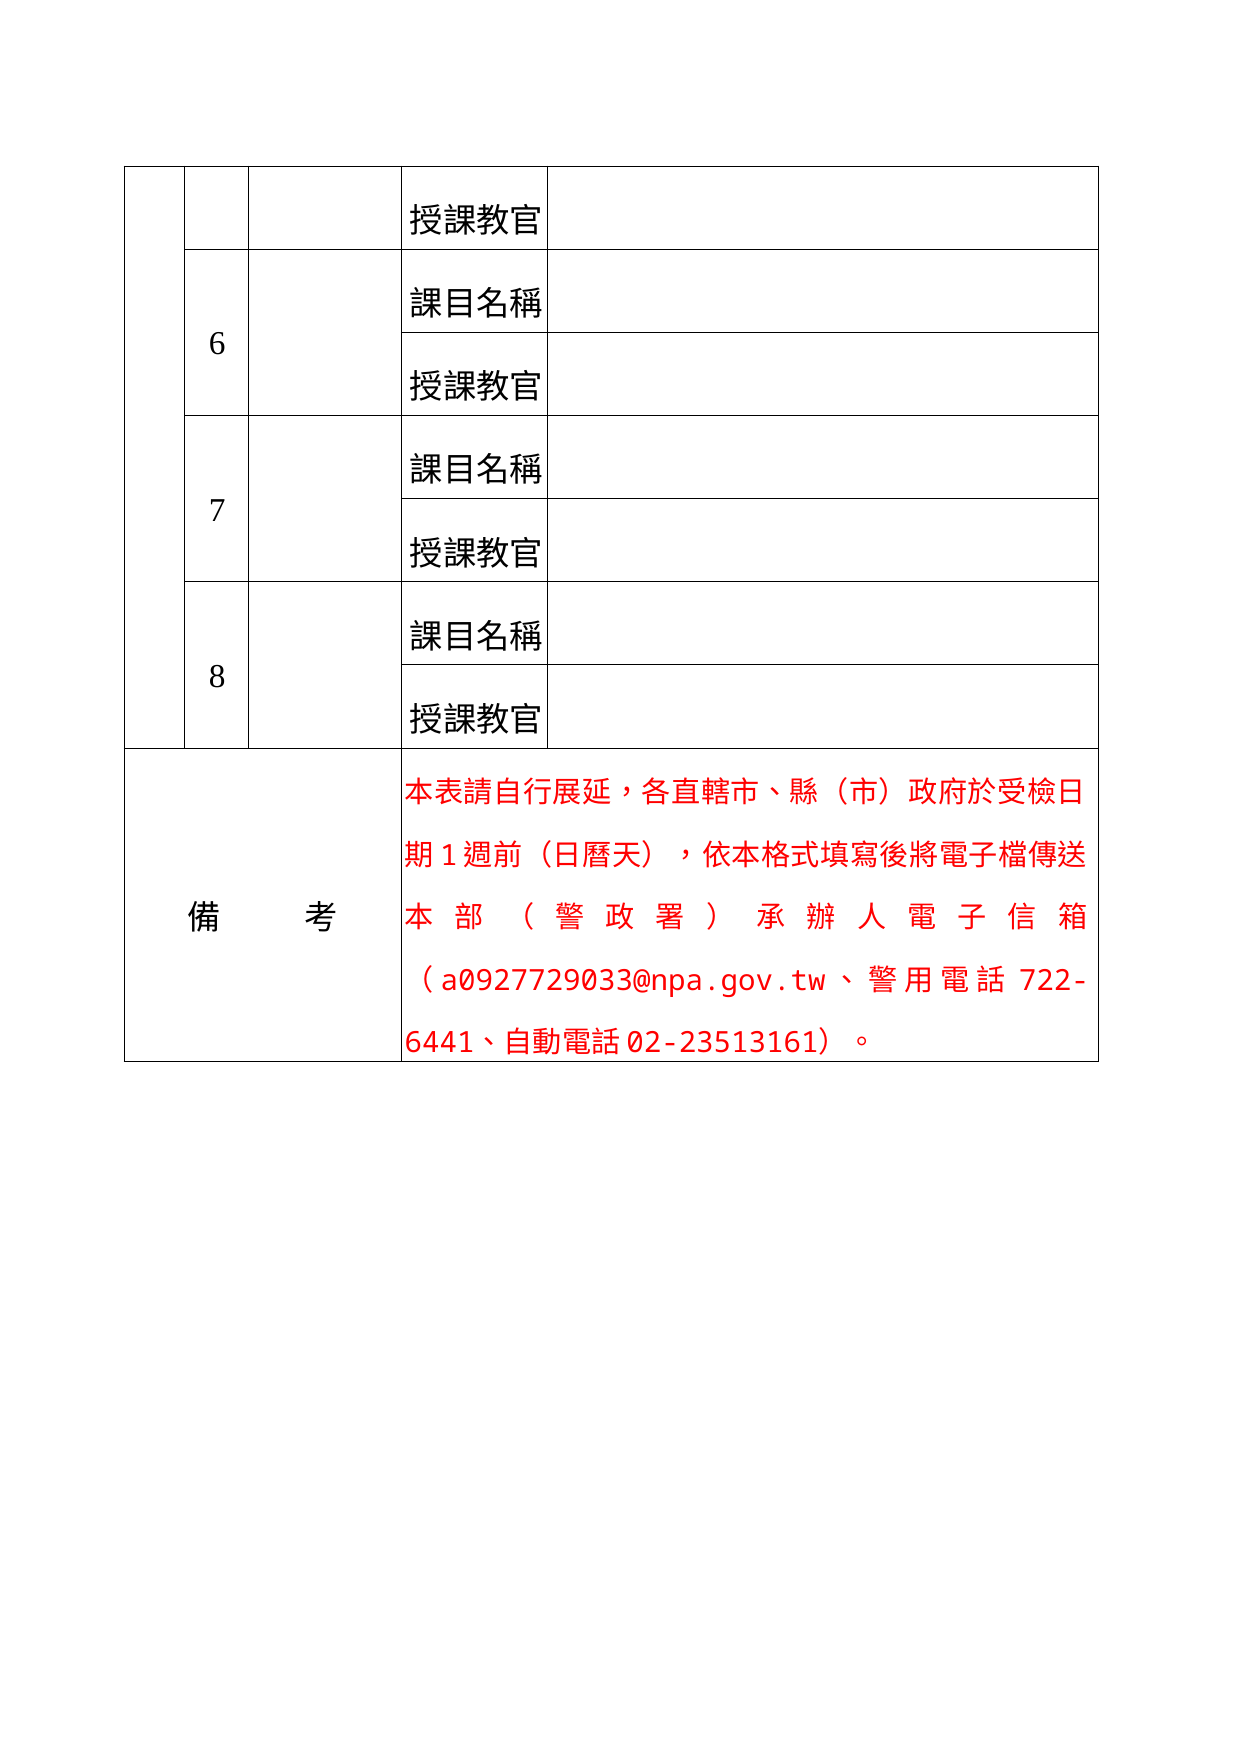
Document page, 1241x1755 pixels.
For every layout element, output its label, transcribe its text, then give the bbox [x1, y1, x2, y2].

table_cell 課目名稱 [402, 416, 547, 498]
table_cell 備 考 [125, 749, 401, 1061]
table_cell 課目名稱 [402, 250, 547, 332]
table_cell [125, 167, 184, 747]
table_cell 8 [185, 582, 248, 747]
table_cell [249, 250, 401, 415]
table_cell [548, 665, 1098, 747]
table_cell [548, 499, 1098, 581]
table_cell [548, 333, 1098, 415]
table_cell [548, 416, 1098, 498]
table_cell 授課教官 [402, 333, 547, 415]
table_cell [249, 416, 401, 581]
table_cell [548, 250, 1098, 332]
table_cell 6 [185, 250, 248, 415]
table_cell 授課教官 [402, 167, 547, 249]
table_cell [548, 582, 1098, 664]
table_cell 授課教官 [402, 499, 547, 581]
table_cell [548, 167, 1098, 249]
table_cell 課目名稱 [402, 582, 547, 664]
table_cell [249, 582, 401, 747]
table_cell 本表請自行展延，各直轄市、縣（市）政府於受檢日期1週前（日曆天），依本格式填寫後將電子檔傳送本部（警政署）承辦人電子信箱（a0927729033@npa.gov.tw、警用電話722-6441、自動電話02-23513161）。 [402, 749, 1098, 1061]
table_cell 7 [185, 416, 248, 581]
table_cell 授課教官 [402, 665, 547, 747]
table_cell [185, 167, 248, 249]
table_cell [249, 167, 401, 249]
